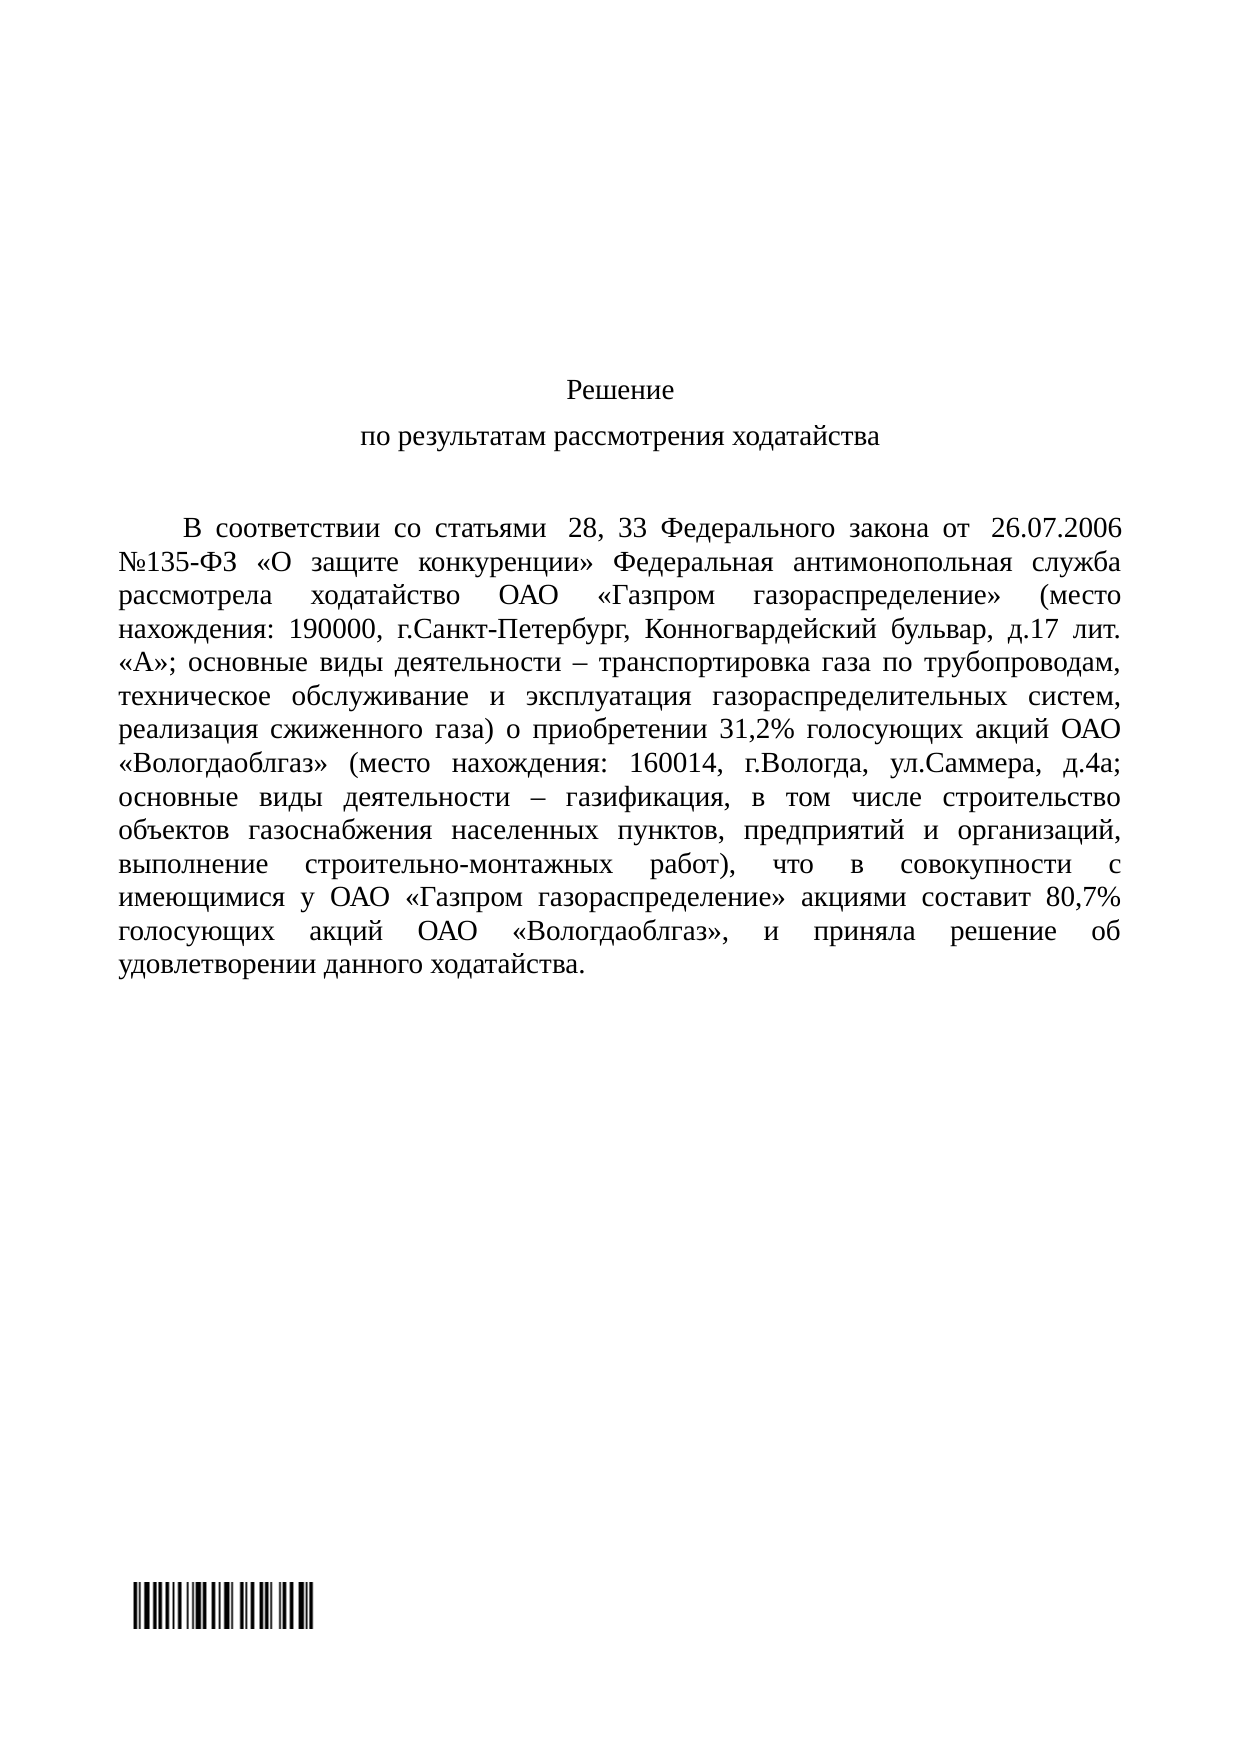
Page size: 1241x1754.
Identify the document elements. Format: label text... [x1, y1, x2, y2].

picture [118, 1582, 331, 1629]
text по результатам рассмотрения ходатайства [118, 418, 1122, 452]
text Решение [118, 372, 1122, 406]
text В соответствии со статьями 28, 33 Федерального закона от 26.07.2006 №135-ФЗ «О защите конкуренции» Федеральная антимонопольная служба рассмотрела ходатайство ОАО «Газпром газораспределение» (место нахождения: 190000, г.Санкт-Петербург, Конногвардейский бульвар, д.17 лит. «А»; основные виды деятельности – транспортировка газа по трубопроводам, техническое обслуживание и эксплуатация газораспределительных систем, реализация сжиженного газа) о приобретении 31,2% голосующих акций ОАО «Вологдаоблгаз» (место нахождения: 160014, г.Вологда, ул.Саммера, д.4а; основные виды деятельности – газификация, в том числе строительство объектов газоснабжения населенных пунктов, предприятий и организаций, выполнение строительно-монтажных работ), что в совокупности с имеющимися у ОАО «Газпром газораспределение» акциями составит 80,7% голосующих акций ОАО «Вологдаоблгаз», и приняла решение об удовлетворении данного ходатайства. [118, 510, 1122, 980]
